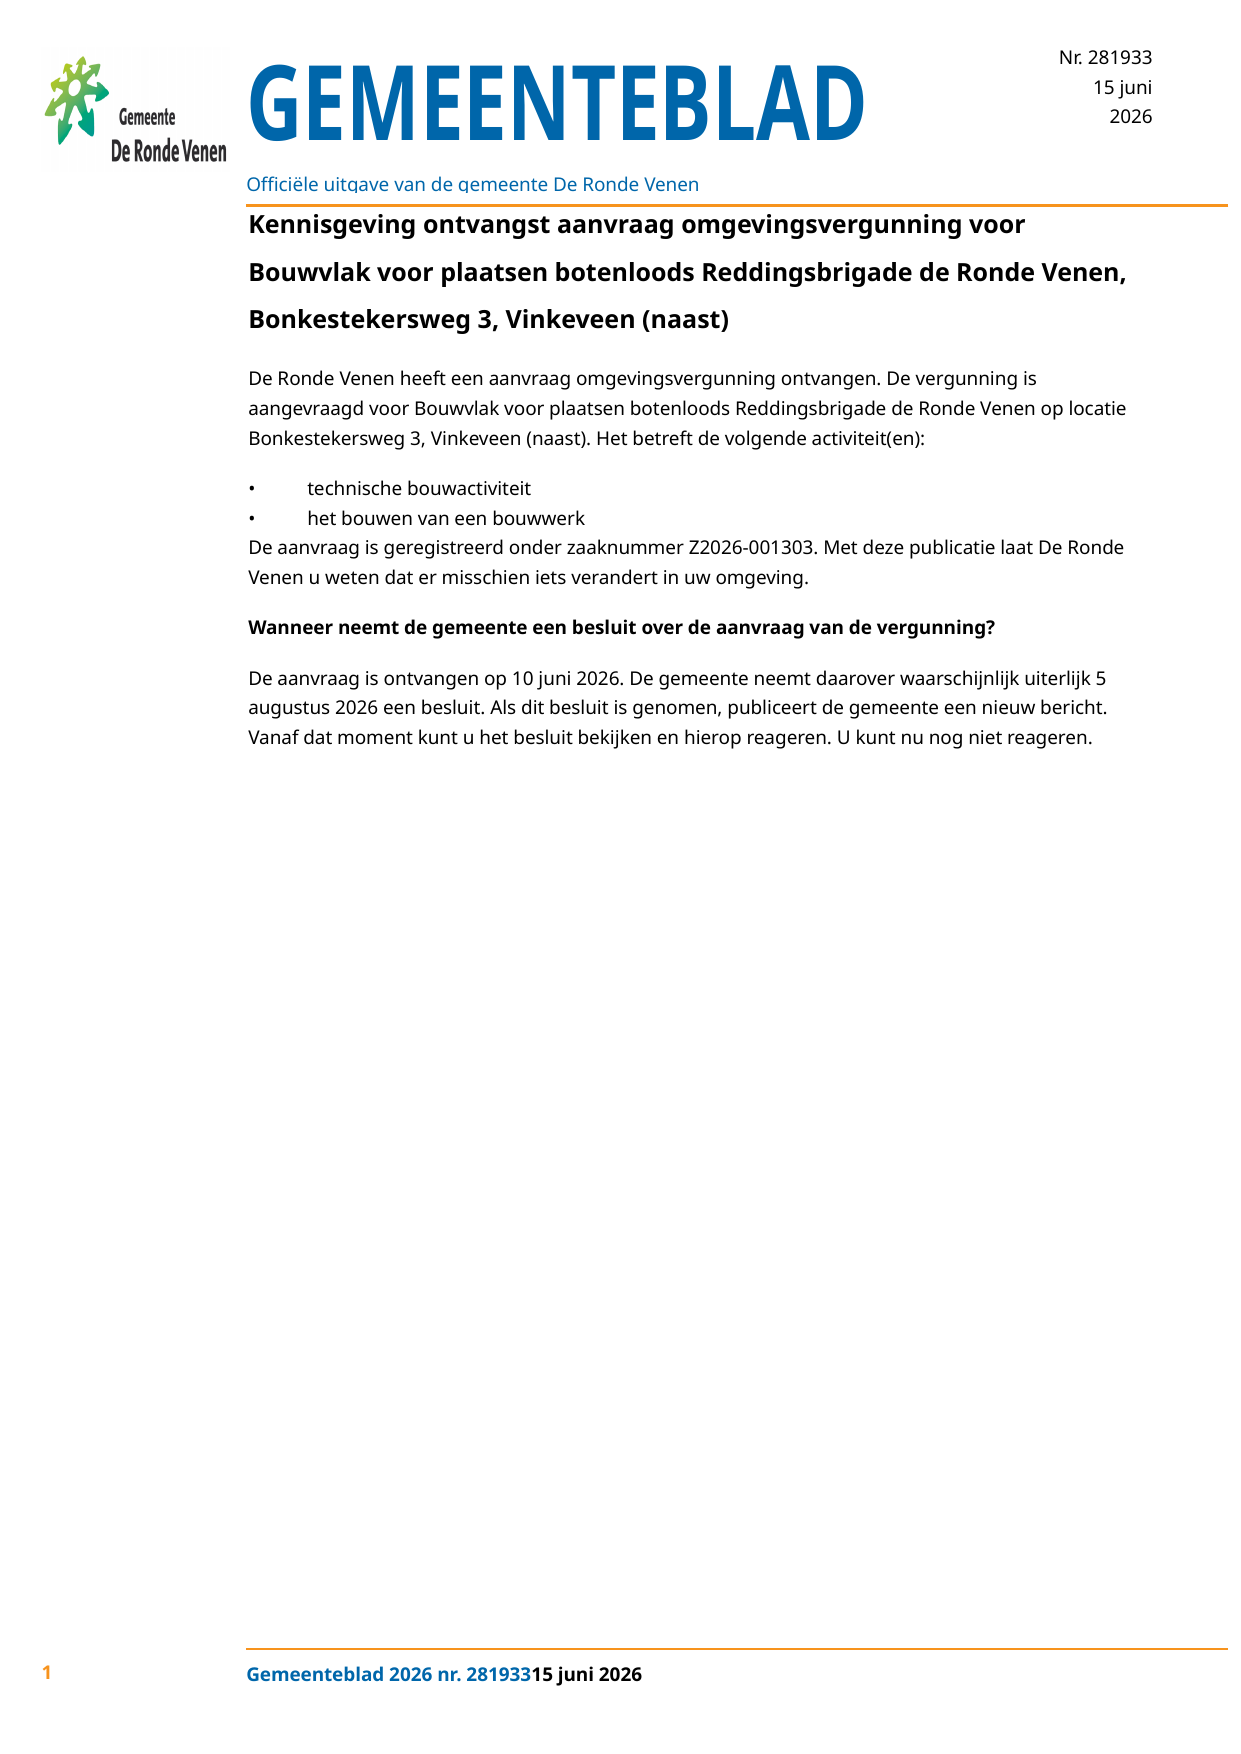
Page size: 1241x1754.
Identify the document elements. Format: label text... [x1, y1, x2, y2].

text Wanneer neemt de gemeente een besluit over de aanvraag van de vergunning? [248, 614, 1152, 640]
picture [41, 47, 231, 172]
text Kennisgeving ontvangst aanvraag omgevingsvergunning voor Bouwvlak voor plaatsen botenloods Reddingsbrigade de Ronde Venen, Bonkestekersweg 3, Vinkeveen (naast) [248, 207, 1152, 336]
text De aanvraag is ontvangen op 10 juni 2026. De gemeente neemt daarover waarschijnlijk uiterlijk 5 augustus 2026 een besluit. Als dit besluit is genomen, publiceert de gemeente een nieuw bericht. Vanaf dat moment kunt u het besluit bekijken en hierop reageren. U kunt nu nog niet reageren. [248, 665, 1152, 749]
text De aanvraag is geregistreerd onder zaaknummer Z2026-001303. Met deze publicatie laat De Ronde Venen u weten dat er misschien iets verandert in uw omgeving. [248, 534, 1152, 589]
list het bouwen van een bouwwerk [248, 505, 1152, 530]
text De Ronde Venen heeft een aanvraag omgevingsvergunning ontvangen. De vergunning is aangevraagd voor Bouwvlak voor plaatsen botenloods Reddingsbrigade de Ronde Venen op locatie Bonkestekersweg 3, Vinkeveen (naast). Het betreft de volgende activiteit(en): [248, 366, 1152, 450]
list technische bouwactiviteit [248, 475, 1152, 501]
